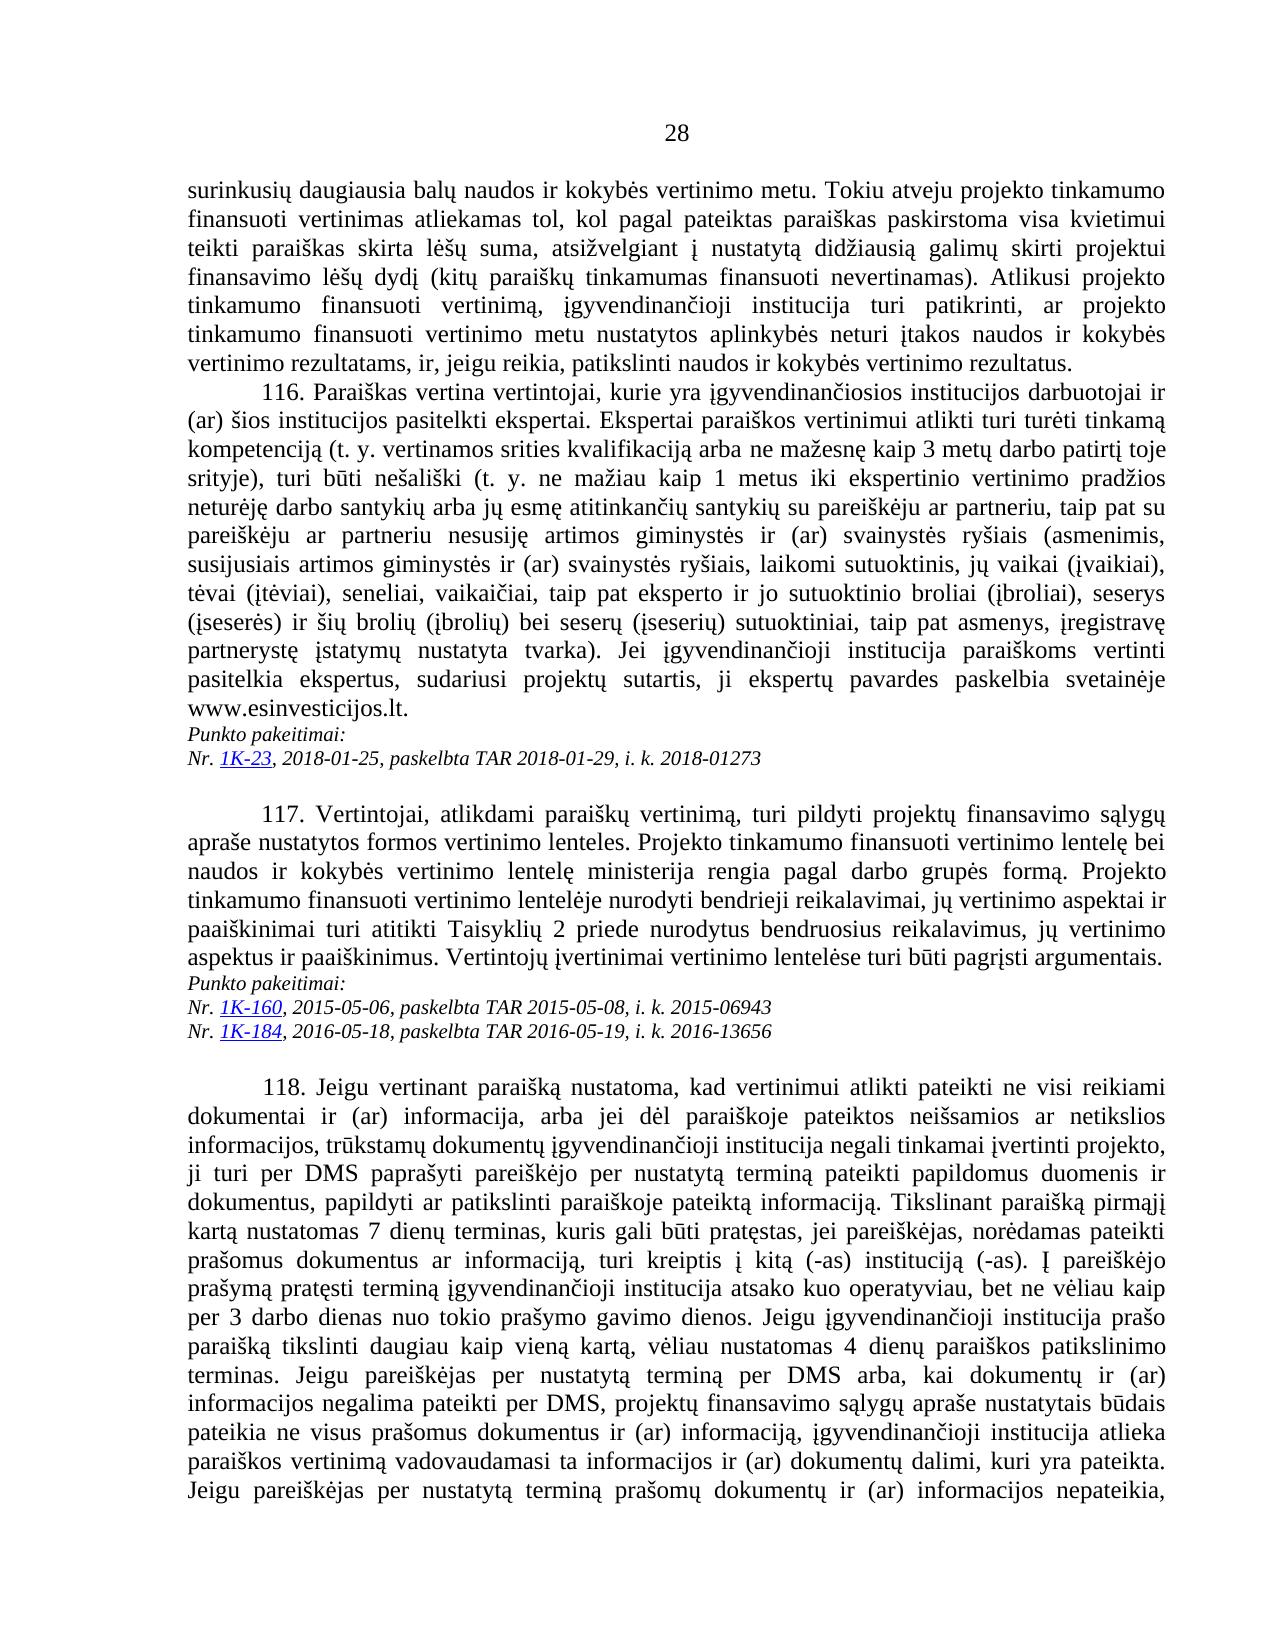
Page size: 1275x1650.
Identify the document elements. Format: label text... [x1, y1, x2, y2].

text Nr. 1K-160, 2015-05-06, paskelbta TAR 2015-05-08, i. k. 2015-06943 [187, 995, 1167, 1019]
text 116. Paraiškas vertina vertintojai, kurie yra įgyvendinančiosios institucijos darbuotojai ir (ar) šios institucijos pasitelkti ekspertai. Ekspertai paraiškos vertinimui atlikti turi turėti tinkamą kompetenciją (t. y. vertinamos srities kvalifikaciją arba ne mažesnę kaip 3 metų darbo patirtį toje srityje), turi būti nešališki (t. y. ne mažiau kaip 1 metus iki ekspertinio vertinimo pradžios neturėję darbo santykių arba jų esmę atitinkančių santykių su pareiškėju ar partneriu, taip pat su pareiškėju ar partneriu nesusiję artimos giminystės ir (ar) svainystės ryšiais (asmenimis, susijusiais artimos giminystės ir (ar) svainystės ryšiais, laikomi sutuoktinis, jų vaikai (įvaikiai), tėvai (įtėviai), seneliai, vaikaičiai, taip pat eksperto ir jo sutuoktinio broliai (įbroliai), seserys (įseserės) ir šių brolių (įbrolių) bei seserų (įseserių) sutuoktiniai, taip pat asmenys, įregistravę partnerystę įstatymų nustatyta tvarka). Jei įgyvendinančioji institucija paraiškoms vertinti pasitelkia ekspertus, sudariusi projektų sutartis, ji ekspertų pavardes paskelbia svetainėje www.esinvesticijos.lt. [187, 377, 1167, 722]
text surinkusių daugiausia balų naudos ir kokybės vertinimo metu. Tokiu atveju projekto tinkamumo finansuoti vertinimas atliekamas tol, kol pagal pateiktas paraiškas paskirstoma visa kvietimui teikti paraiškas skirta lėšų suma, atsižvelgiant į nustatytą didžiausią galimų skirti projektui finansavimo lėšų dydį (kitų paraiškų tinkamumas finansuoti nevertinamas). Atlikusi projekto tinkamumo finansuoti vertinimą, įgyvendinančioji institucija turi patikrinti, ar projekto tinkamumo finansuoti vertinimo metu nustatytos aplinkybės neturi įtakos naudos ir kokybės vertinimo rezultatams, ir, jeigu reikia, patikslinti naudos ir kokybės vertinimo rezultatus. [187, 176, 1167, 377]
text Nr. 1K-23, 2018-01-25, paskelbta TAR 2018-01-29, i. k. 2018-01273 [187, 746, 1167, 770]
text Punkto pakeitimai: [187, 722, 1167, 746]
text 117. Vertintojai, atlikdami paraiškų vertinimą, turi pildyti projektų finansavimo sąlygų apraše nustatytos formos vertinimo lenteles. Projekto tinkamumo finansuoti vertinimo lentelę bei naudos ir kokybės vertinimo lentelę ministerija rengia pagal darbo grupės formą. Projekto tinkamumo finansuoti vertinimo lentelėje nurodyti bendrieji reikalavimai, jų vertinimo aspektai ir paaiškinimai turi atitikti Taisyklių 2 priede nurodytus bendruosius reikalavimus, jų vertinimo aspektus ir paaiškinimus. Vertintojų įvertinimai vertinimo lentelėse turi būti pagrįsti argumentais. [187, 799, 1167, 971]
text 118. Jeigu vertinant paraišką nustatoma, kad vertinimui atlikti pateikti ne visi reikiami dokumentai ir (ar) informacija, arba jei dėl paraiškoje pateiktos neišsamios ar netikslios informacijos, trūkstamų dokumentų įgyvendinančioji institucija negali tinkamai įvertinti projekto, ji turi per DMS paprašyti pareiškėjo per nustatytą terminą pateikti papildomus duomenis ir dokumentus, papildyti ar patikslinti paraiškoje pateiktą informaciją. Tikslinant paraišką pirmąjį kartą nustatomas 7 dienų terminas, kuris gali būti pratęstas, jei pareiškėjas, norėdamas pateikti prašomus dokumentus ar informaciją, turi kreiptis į kitą (-as) instituciją (-as). Į pareiškėjo prašymą pratęsti terminą įgyvendinančioji institucija atsako kuo operatyviau, bet ne vėliau kaip per 3 darbo dienas nuo tokio prašymo gavimo dienos. Jeigu įgyvendinančioji institucija prašo paraišką tikslinti daugiau kaip vieną kartą, vėliau nustatomas 4 dienų paraiškos patikslinimo terminas. Jeigu pareiškėjas per nustatytą terminą per DMS arba, kai dokumentų ir (ar) informacijos negalima pateikti per DMS, projektų finansavimo sąlygų apraše nustatytais būdais pateikia ne visus prašomus dokumentus ir (ar) informaciją, įgyvendinančioji institucija atlieka paraiškos vertinimą vadovaudamasi ta informacijos ir (ar) dokumentų dalimi, kuri yra pateikta. Jeigu pareiškėjas per nustatytą terminą prašomų dokumentų ir (ar) informacijos nepateikia, [187, 1072, 1167, 1503]
text Punkto pakeitimai: [187, 971, 1167, 995]
text Nr. 1K-184, 2016-05-18, paskelbta TAR 2016-05-19, i. k. 2016-13656 [187, 1019, 1167, 1043]
